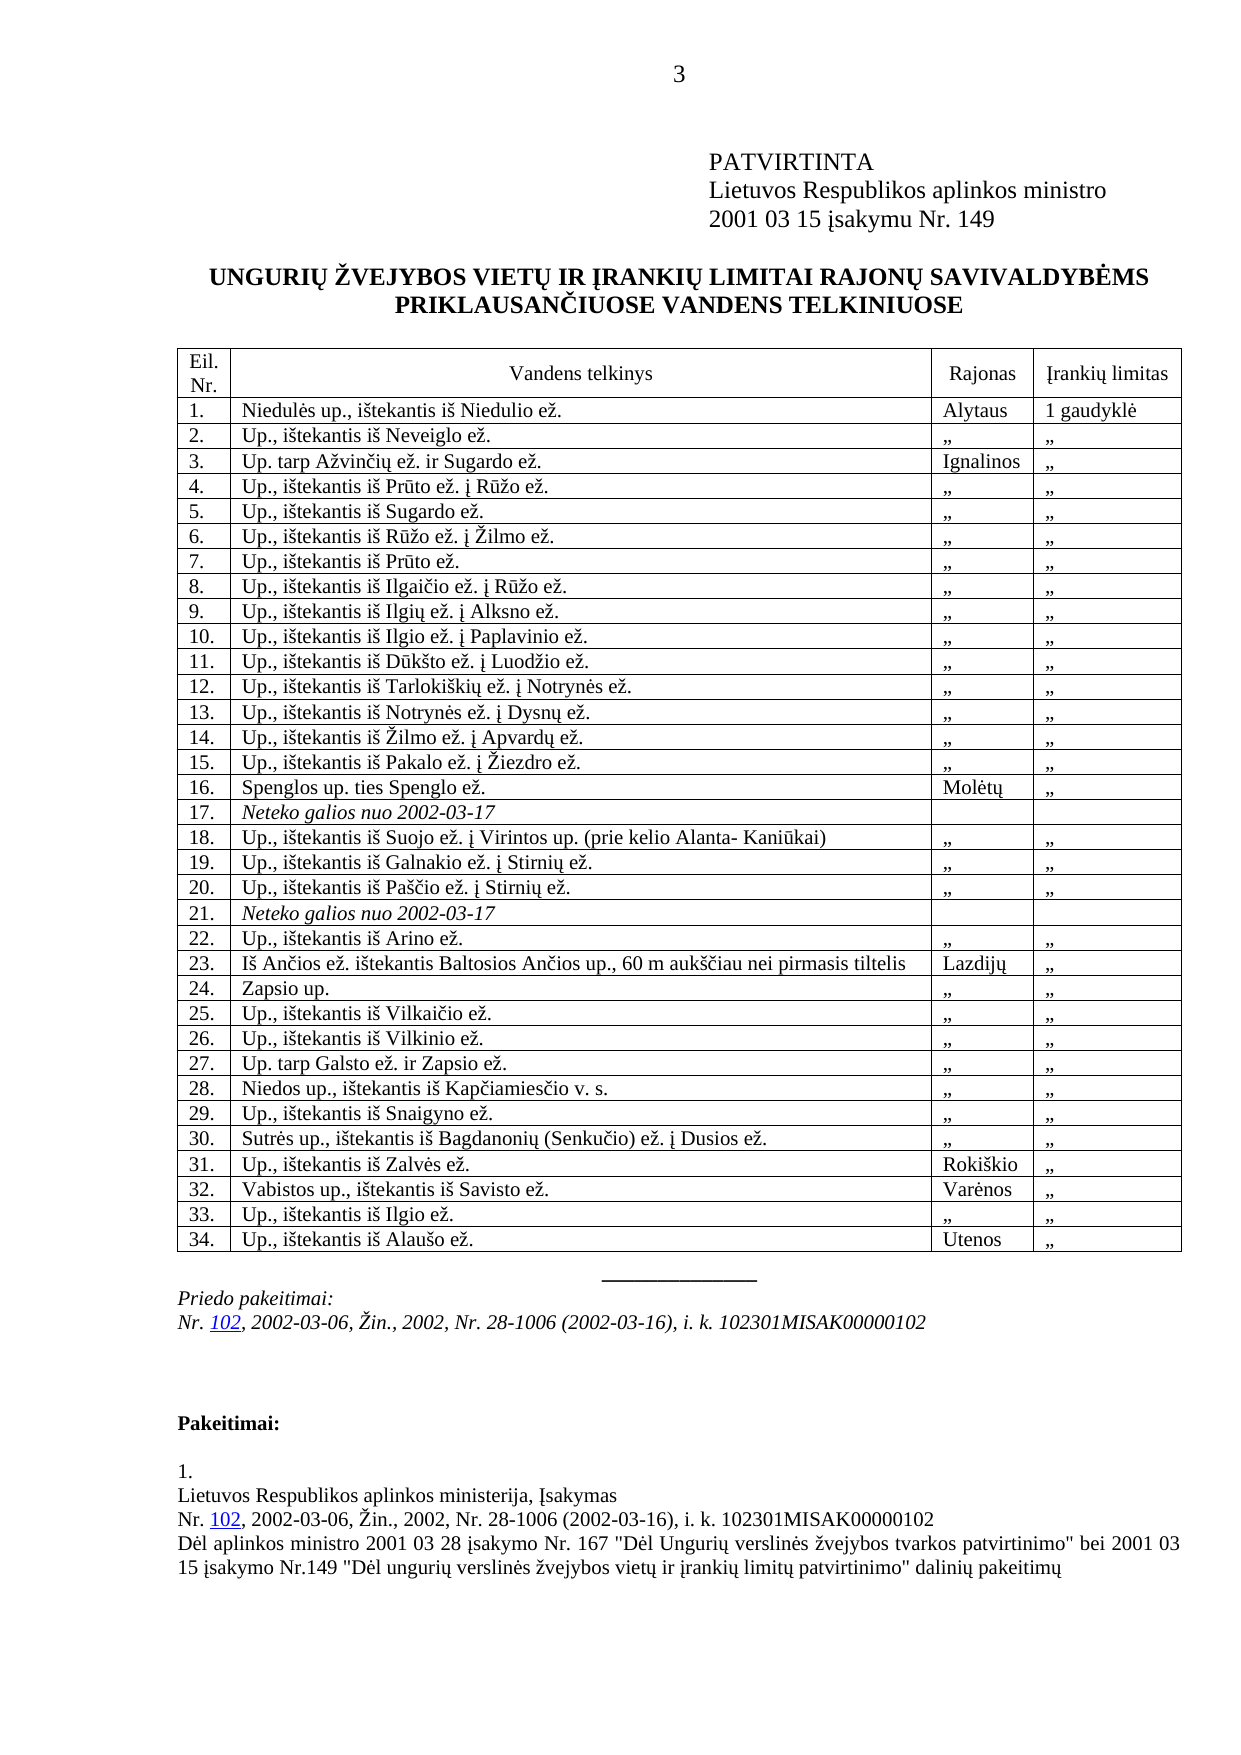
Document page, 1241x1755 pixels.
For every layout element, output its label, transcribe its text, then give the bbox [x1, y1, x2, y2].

table_cell 24. [178, 976, 230, 1000]
table_cell „ [1034, 424, 1181, 447]
table_cell „ [932, 926, 1033, 949]
table_cell „ [932, 675, 1033, 698]
table_cell „ [1034, 1227, 1181, 1251]
table_cell Up., ištekantis iš Suojo ež. į Virintos up. (prie kelio Alanta- Kaniūkai) [231, 825, 931, 849]
table_cell 12. [178, 675, 230, 698]
table_cell „ [932, 976, 1033, 1000]
table_cell Vabistos up., ištekantis iš Savisto ež. [231, 1177, 931, 1201]
text Pakeitimai: [177, 1411, 1181, 1435]
table_cell 1 gaudyklė [1034, 398, 1181, 422]
table_cell „ [1034, 449, 1181, 473]
table_cell Up., ištekantis iš Sugardo ež. [231, 499, 931, 523]
table_cell 19. [178, 850, 230, 874]
table_cell „ [1034, 825, 1181, 849]
table_cell Ignalinos [932, 449, 1033, 473]
table_cell „ [1034, 775, 1181, 799]
table_cell „ [932, 499, 1033, 523]
table_cell Zapsio up. [231, 976, 931, 1000]
table_cell 17. [178, 800, 230, 824]
table_cell 31. [178, 1151, 230, 1176]
table_cell „ [932, 1026, 1033, 1050]
table_cell „ [1034, 1001, 1181, 1025]
table_header Rajonas [932, 349, 1033, 397]
table_cell 3. [178, 449, 230, 473]
table_cell 26. [178, 1026, 230, 1050]
table_cell „ [932, 1001, 1033, 1025]
table_cell Up., ištekantis iš Pakalo ež. į Žiezdro ež. [231, 750, 931, 774]
table_cell Up., ištekantis iš Galnakio ež. į Stirnių ež. [231, 850, 931, 874]
table_cell Up., ištekantis iš Prūto ež. į Rūžo ež. [231, 474, 931, 498]
table_cell Up., ištekantis iš Ilgių ež. į Alksno ež. [231, 599, 931, 623]
table_cell Rokiškio [932, 1151, 1033, 1176]
table_cell „ [1034, 1202, 1181, 1226]
table_cell 30. [178, 1126, 230, 1150]
table_cell „ [1034, 624, 1181, 648]
table_cell Alytaus [932, 398, 1033, 422]
text 1. [177, 1459, 1181, 1483]
table_cell „ [932, 1076, 1033, 1100]
table_cell Up., ištekantis iš Rūžo ež. į Žilmo ež. [231, 524, 931, 548]
table_cell Up., ištekantis iš Ilgio ež. į Paplavinio ež. [231, 624, 931, 648]
table_cell „ [932, 549, 1033, 573]
table_cell „ [932, 825, 1033, 849]
table_cell „ [1034, 750, 1181, 774]
text ______________ [177, 1252, 1181, 1286]
table_cell 28. [178, 1076, 230, 1100]
table_cell „ [932, 725, 1033, 749]
table_cell „ [932, 700, 1033, 724]
table_cell „ [1034, 976, 1181, 1000]
text Dėl aplinkos ministro 2001 03 28 įsakymo Nr. 167 "Dėl Ungurių verslinės žvejybos tvarkos patvirtinimo" bei 2001 03 15 įsakymo Nr.149 "Dėl ungurių verslinės žvejybos vietų ir įrankių limitų patvirtinimo" dalinių pakeitimų [177, 1531, 1181, 1579]
table_cell 16. [178, 775, 230, 799]
table_cell „ [932, 474, 1033, 498]
table_cell Lazdijų [932, 951, 1033, 975]
table_cell Sutrės up., ištekantis iš Bagdanonių (Senkučio) ež. į Dusios ež. [231, 1126, 931, 1150]
table_cell „ [932, 424, 1033, 447]
table_cell 33. [178, 1202, 230, 1226]
table_cell Up., ištekantis iš Snaigyno ež. [231, 1101, 931, 1125]
table_cell [932, 800, 1033, 824]
text Ungurių žvejybos vietų ir įrankių limitai rajonų savivaldybėms priklausančiuose vandens telkiniuose [177, 262, 1181, 319]
table_cell „ [932, 574, 1033, 598]
table_cell „ [932, 1202, 1033, 1226]
table_cell 29. [178, 1101, 230, 1125]
table_cell Up. tarp Galsto ež. ir Zapsio ež. [231, 1051, 931, 1075]
table_cell Molėtų [932, 775, 1033, 799]
table_cell „ [932, 524, 1033, 548]
table_cell „ [1034, 875, 1181, 899]
table_cell „ [1034, 700, 1181, 724]
table_cell 23. [178, 951, 230, 975]
table_cell „ [1034, 524, 1181, 548]
table_cell 6. [178, 524, 230, 548]
text Nr. 102, 2002-03-06, Žin., 2002, Nr. 28-1006 (2002-03-16), i. k. 102301MISAK00000102 [177, 1310, 1181, 1334]
table_header Eil. Nr. [178, 349, 230, 397]
table_cell „ [1034, 1101, 1181, 1125]
table_cell „ [1034, 1051, 1181, 1075]
table_cell „ [1034, 649, 1181, 673]
table_cell „ [1034, 725, 1181, 749]
table_header Įrankių limitas [1034, 349, 1181, 397]
table_cell Neteko galios nuo 2002-03-17 [231, 900, 931, 924]
table_cell 10. [178, 624, 230, 648]
table_cell Varėnos [932, 1177, 1033, 1201]
text Lietuvos Respublikos aplinkos ministerija, Įsakymas [177, 1483, 1181, 1507]
table_cell Up. tarp Ažvinčių ež. ir Sugardo ež. [231, 449, 931, 473]
table_cell Up., ištekantis iš Alaušo ež. [231, 1227, 931, 1251]
table_cell „ [932, 599, 1033, 623]
table_cell 9. [178, 599, 230, 623]
table_cell „ [1034, 951, 1181, 975]
table_cell „ [1034, 1026, 1181, 1050]
table_cell 7. [178, 549, 230, 573]
table_cell „ [1034, 499, 1181, 523]
text Priedo pakeitimai: [177, 1286, 1181, 1310]
table_cell Up., ištekantis iš Ilgaičio ež. į Rūžo ež. [231, 574, 931, 598]
table_cell 22. [178, 926, 230, 949]
table_cell „ [932, 875, 1033, 899]
table_cell Up., ištekantis iš Ilgio ež. [231, 1202, 931, 1226]
table_cell „ [1034, 675, 1181, 698]
table_cell 14. [178, 725, 230, 749]
table_cell Up., ištekantis iš Zalvės ež. [231, 1151, 931, 1176]
table_cell [1034, 800, 1181, 824]
table_cell „ [932, 1101, 1033, 1125]
table_cell „ [1034, 926, 1181, 949]
table_cell „ [1034, 574, 1181, 598]
text Nr. 102, 2002-03-06, Žin., 2002, Nr. 28-1006 (2002-03-16), i. k. 102301MISAK00000102 [177, 1507, 1181, 1531]
table_cell „ [932, 649, 1033, 673]
table_cell 27. [178, 1051, 230, 1075]
table_cell Utenos [932, 1227, 1033, 1251]
table_cell Iš Ančios ež. ištekantis Baltosios Ančios up., 60 m aukščiau nei pirmasis tiltelis [231, 951, 931, 975]
table_cell 20. [178, 875, 230, 899]
table_cell 4. [178, 474, 230, 498]
table_cell 34. [178, 1227, 230, 1251]
table_cell Up., ištekantis iš Dūkšto ež. į Luodžio ež. [231, 649, 931, 673]
table_cell 15. [178, 750, 230, 774]
table_cell 25. [178, 1001, 230, 1025]
table_cell 2. [178, 424, 230, 447]
table_cell „ [932, 750, 1033, 774]
table_cell 21. [178, 900, 230, 924]
text 2001 03 15 įsakymu Nr. 149 [177, 204, 1181, 233]
table_cell „ [932, 1126, 1033, 1150]
table_cell Up., ištekantis iš Tarlokiškių ež. į Notrynės ež. [231, 675, 931, 698]
table_cell Up., ištekantis iš Paščio ež. į Stirnių ež. [231, 875, 931, 899]
table_cell Up., ištekantis iš Neveiglo ež. [231, 424, 931, 447]
table_cell 5. [178, 499, 230, 523]
table_cell Up., ištekantis iš Žilmo ež. į Apvardų ež. [231, 725, 931, 749]
table_cell „ [1034, 1076, 1181, 1100]
table_cell „ [1034, 1177, 1181, 1201]
table_cell 11. [178, 649, 230, 673]
table_cell 1. [178, 398, 230, 422]
table_cell Up., ištekantis iš Vilkaičio ež. [231, 1001, 931, 1025]
table_cell Niedulės up., ištekantis iš Niedulio ež. [231, 398, 931, 422]
table_header Vandens telkinys [231, 349, 931, 397]
table_cell Up., ištekantis iš Notrynės ež. į Dysnų ež. [231, 700, 931, 724]
table_cell Up., ištekantis iš Prūto ež. [231, 549, 931, 573]
table_cell „ [1034, 549, 1181, 573]
table_cell Spenglos up. ties Spenglo ež. [231, 775, 931, 799]
table_cell Up., ištekantis iš Arino ež. [231, 926, 931, 949]
table_cell Niedos up., ištekantis iš Kapčiamiesčio v. s. [231, 1076, 931, 1100]
table_cell 32. [178, 1177, 230, 1201]
table_cell „ [1034, 1126, 1181, 1150]
table_cell Up., ištekantis iš Vilkinio ež. [231, 1026, 931, 1050]
table_cell 18. [178, 825, 230, 849]
table_cell 8. [178, 574, 230, 598]
table_cell „ [1034, 1151, 1181, 1176]
text Lietuvos Respublikos aplinkos ministro [177, 176, 1181, 204]
table_cell 13. [178, 700, 230, 724]
table_cell „ [1034, 850, 1181, 874]
text PATVIRTINTA [177, 147, 1181, 176]
table_cell „ [1034, 599, 1181, 623]
table_cell „ [932, 850, 1033, 874]
table_cell [1034, 900, 1181, 924]
table_cell [932, 900, 1033, 924]
table_cell „ [1034, 474, 1181, 498]
table_cell „ [932, 1051, 1033, 1075]
table_cell „ [932, 624, 1033, 648]
table_cell Neteko galios nuo 2002-03-17 [231, 800, 931, 824]
